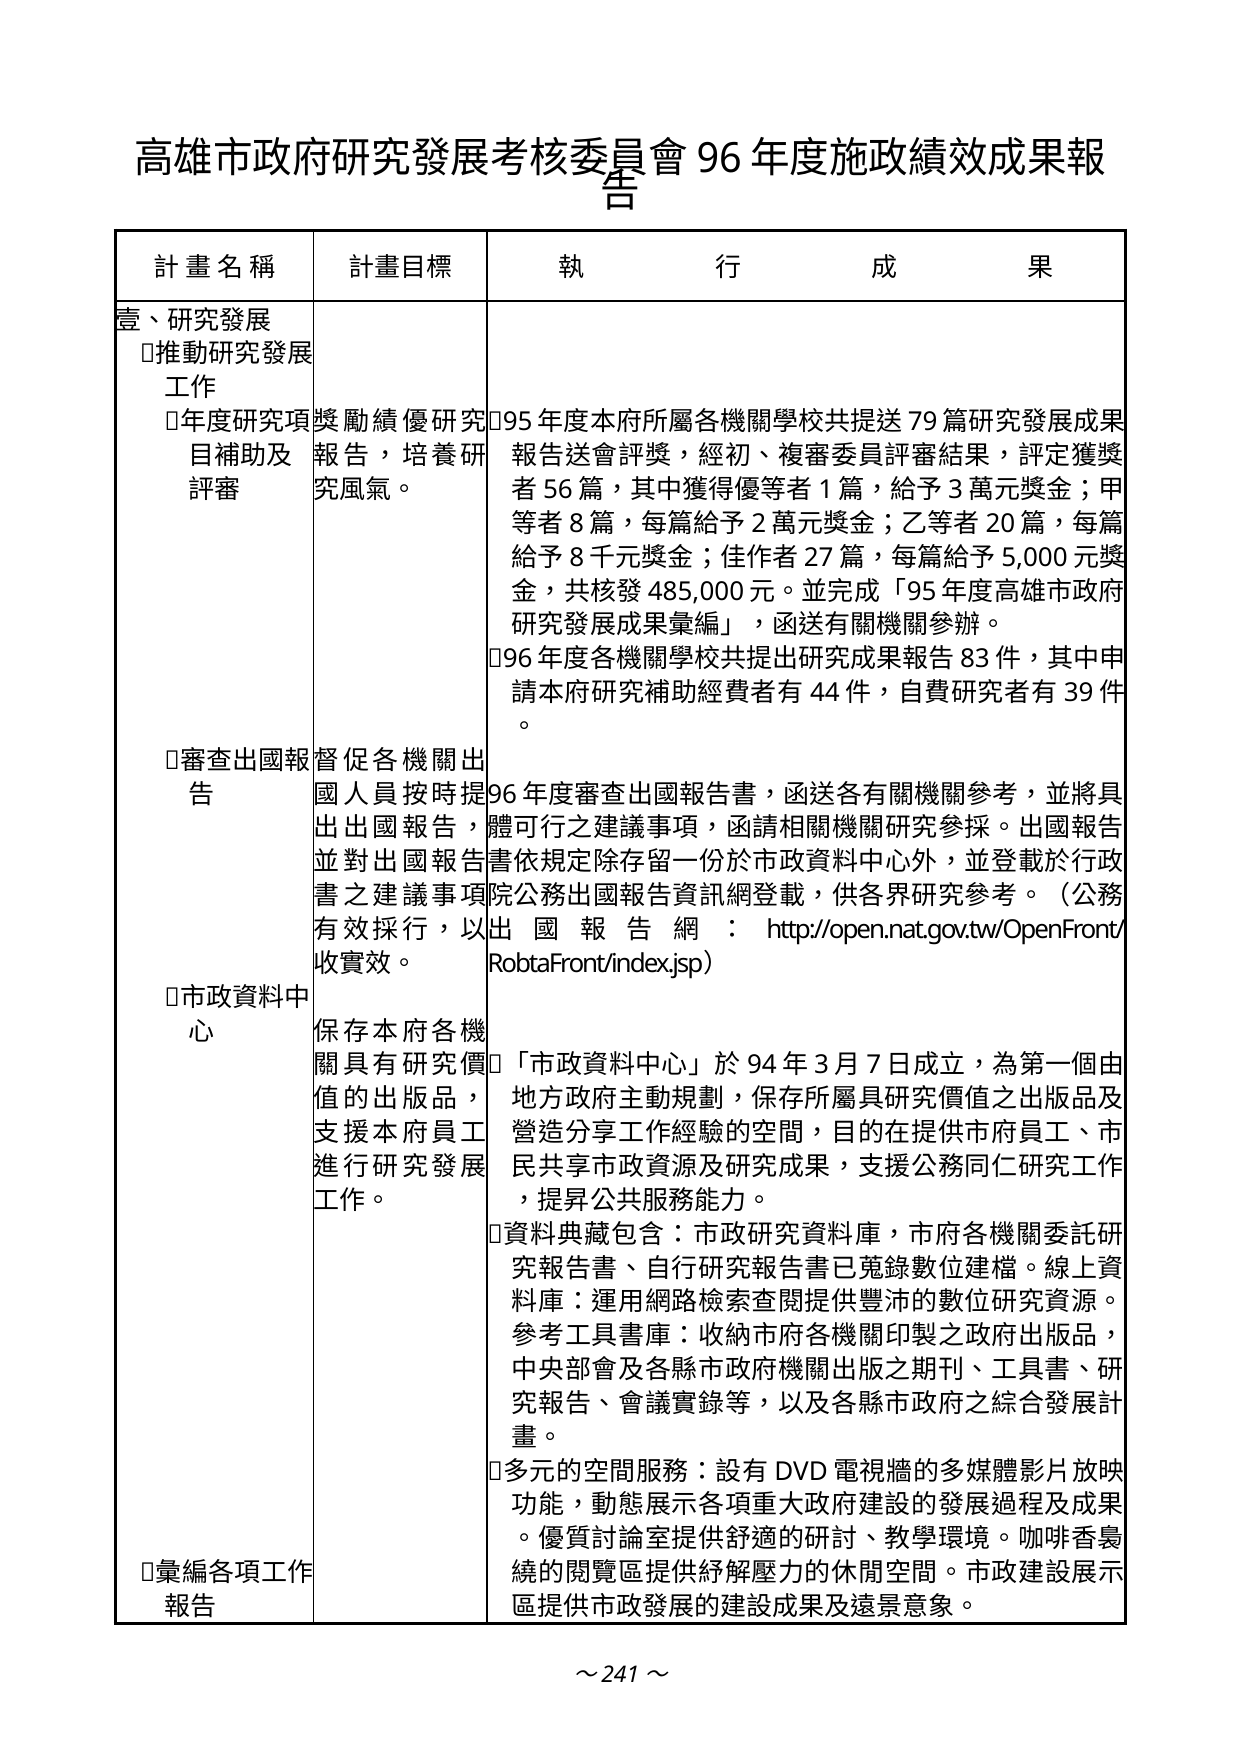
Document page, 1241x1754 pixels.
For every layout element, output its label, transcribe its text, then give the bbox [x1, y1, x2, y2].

table_cell 95年度本府所屬各機關學校共提送79篇研究發展成果報告送會評獎，經初、複審委員評審結果，評定獲獎者56篇，其中獲得優等者1篇，給予3萬元獎金；甲等者8篇，每篇給予2萬元獎金；乙等者20篇，每篇給予8千元獎金；佳作者27篇，每篇給予5,000元獎金，共核發485,000元。並完成「95年度高雄市政府研究發展成果彙編」，函送有關機關參辦。 96年度各機關學校共提出研究成果報告83件，其中申請本府研究補助經費者有44件，自費研究者有39件。 96年度審查出國報告書，函送各有關機關參考，並將具體可行之建議事項，函請相關機關研究參採。出國報告書依規定除存留一份於市政資料中心外，並登載於行政院公務出國報告資訊網登載，供各界研究參考。（公務出國報告網：http://open.nat.gov.tw/OpenFront/RobtaFront/index.jsp） 「市政資料中心」於94年3月7日成立，為第一個由地方政府主動規劃，保存所屬具研究價值之出版品及營造分享工作經驗的空間，目的在提供市府員工、市民共享市政資源及研究成果，支援公務同仁研究工作，提昇公共服務能力。 資料典藏包含：市政研究資料庫，市府各機關委託研究報告書、自行研究報告書已蒐錄數位建檔。線上資料庫：運用網路檢索查閱提供豐沛的數位研究資源。參考工具書庫：收納市府各機關印製之政府出版品，中央部會及各縣市政府機關出版之期刊、工具書、研究報告、會議實錄等，以及各縣市政府之綜合發展計畫。 多元的空間服務：設有DVD電視牆的多媒體影片放映功能，動態展示各項重大政府建設的發展過程及成果。優質討論室提供舒適的研討、教學環境。咖啡香裊繞的閱覽區提供紓解壓力的休閒空間。市政建設展示區提供市政發展的建設成果及遠景意象。 [488, 302, 1124, 1622]
table_header 計 畫 名 稱 [117, 232, 313, 300]
table_header 計畫目標 [314, 232, 486, 300]
table_cell 獎勵績優研究報告，培養研究風氣。 督促各機關出國人員按時提出出國報告，並對出國報告書之建議事項有效採行，以收實效。 保存本府各機關具有研究價值的出版品，支援本府員工進行研究發展工作。 [314, 302, 486, 1622]
text 高雄市政府研究發展考核委員會96年度施政績效成果報告 [118, 146, 1122, 213]
table_header 執 行 成 果 [488, 232, 1124, 300]
table_cell 壹、研究發展 推動研究發展工作 年度研究項目補助及評審 審查出國報告 市政資料中心 彙編各項工作報告 [117, 302, 313, 1622]
